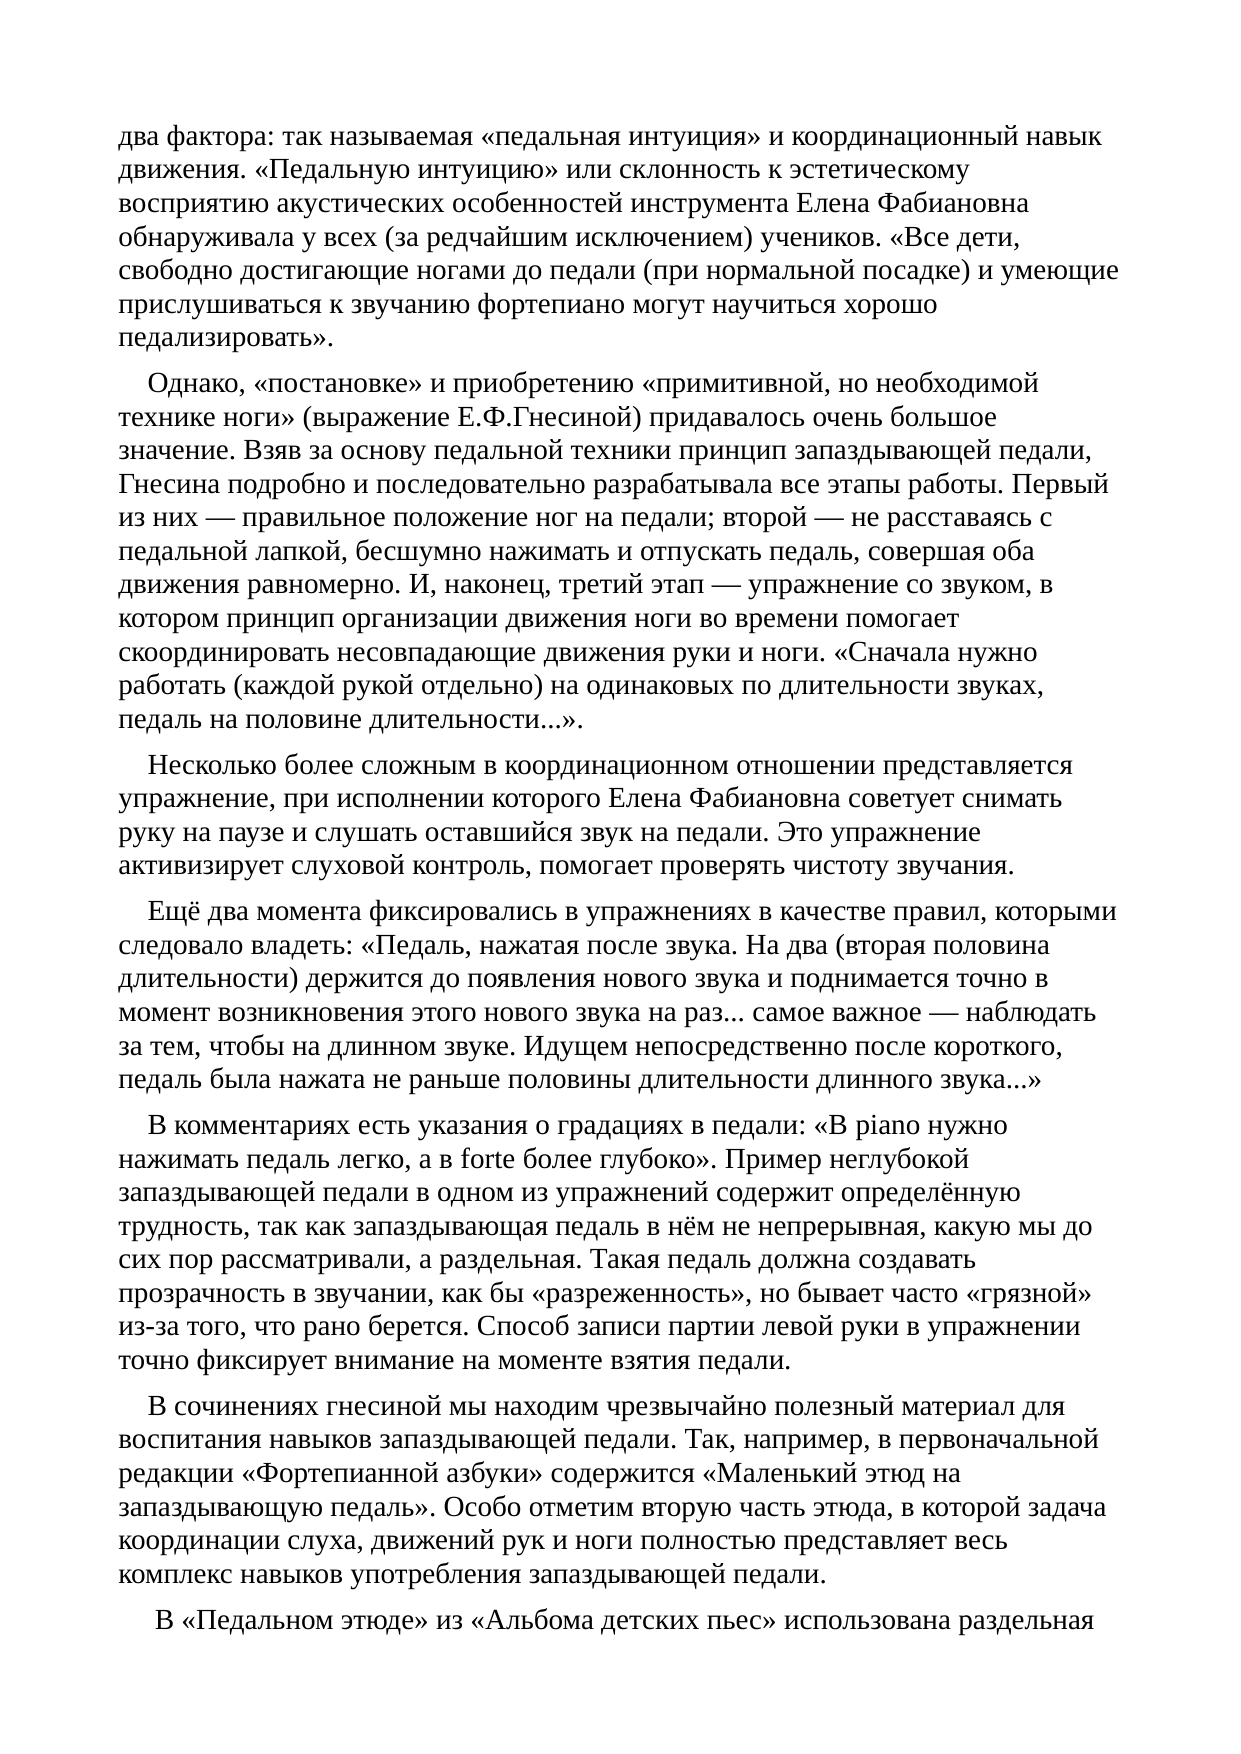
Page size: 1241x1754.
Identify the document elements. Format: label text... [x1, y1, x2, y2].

text два фактора: так называемая «педальная интуиция» и координационный навык движения. «Педальную интуицию» или склонность к эстетическому восприятию акустических особенностей инструмента Елена Фабиановна обнаруживала у всех (за редчайшим исключением) учеников. «Все дети, свободно достигающие ногами до педали (при нормальной посадке) и умеющие прислушиваться к звучанию фортепиано могут научиться хорошо педализировать». [118, 118, 1122, 353]
text В «Педальном этюде» из «Альбома детских пьес» использована раздельная [118, 1602, 1122, 1635]
text Несколько более сложным в координационном отношении представляется упражнение, при исполнении которого Елена Фабиановна советует снимать руку на паузе и слушать оставшийся звук на педали. Это упражнение активизирует слуховой контроль, помогает проверять чистоту звучания. [118, 747, 1122, 881]
text В сочинениях гнесиной мы находим чрезвычайно полезный материал для воспитания навыков запаздывающей педали. Так, например, в первоначальной редакции «Фортепианной азбуки» содержится «Маленький этюд на запаздывающую педаль». Особо отметим вторую часть этюда, в которой задача координации слуха, движений рук и ноги полностью представляет весь комплекс навыков употребления запаздывающей педали. [118, 1388, 1122, 1589]
text Однако, «постановке» и приобретению «примитивной, но необходимой технике ноги» (выражение Е.Ф.Гнесиной) придавалось очень большое значение. Взяв за основу педальной техники принцип запаздывающей педали, Гнесина подробно и последовательно разрабатывала все этапы работы. Первый из них — правильное положение ног на педали; второй — не расставаясь с педальной лапкой, бесшумно нажимать и отпускать педаль, совершая оба движения равномерно. И, наконец, третий этап — упражнение со звуком, в котором принцип организации движения ноги во времени помогает скоординировать несовпадающие движения руки и ноги. «Сначала нужно работать (каждой рукой отдельно) на одинаковых по длительности звуках, педаль на половине длительности...». [118, 365, 1122, 734]
text В комментариях есть указания о градациях в педали: «В piano нужно нажимать педаль легко, а в forte более глубоко». Пример неглубокой запаздывающей педали в одном из упражнений содержит определённую трудность, так как запаздывающая педаль в нём не непрерывная, какую мы до сих пор рассматривали, а раздельная. Такая педаль должна создавать прозрачность в звучании, как бы «разреженность», но бывает часто «грязной» из-за того, что рано берется. Способ записи партии левой руки в упражнении точно фиксирует внимание на моменте взятия педали. [118, 1107, 1122, 1376]
text Ещё два момента фиксировались в упражнениях в качестве правил, которыми следовало владеть: «Педаль, нажатая после звука. На два (вторая половина длительности) держится до появления нового звука и поднимается точно в момент возникновения этого нового звука на раз... самое важное — наблюдать за тем, чтобы на длинном звуке. Идущем непосредственно после короткого, педаль была нажата не раньше половины длительности длинного звука...» [118, 893, 1122, 1095]
